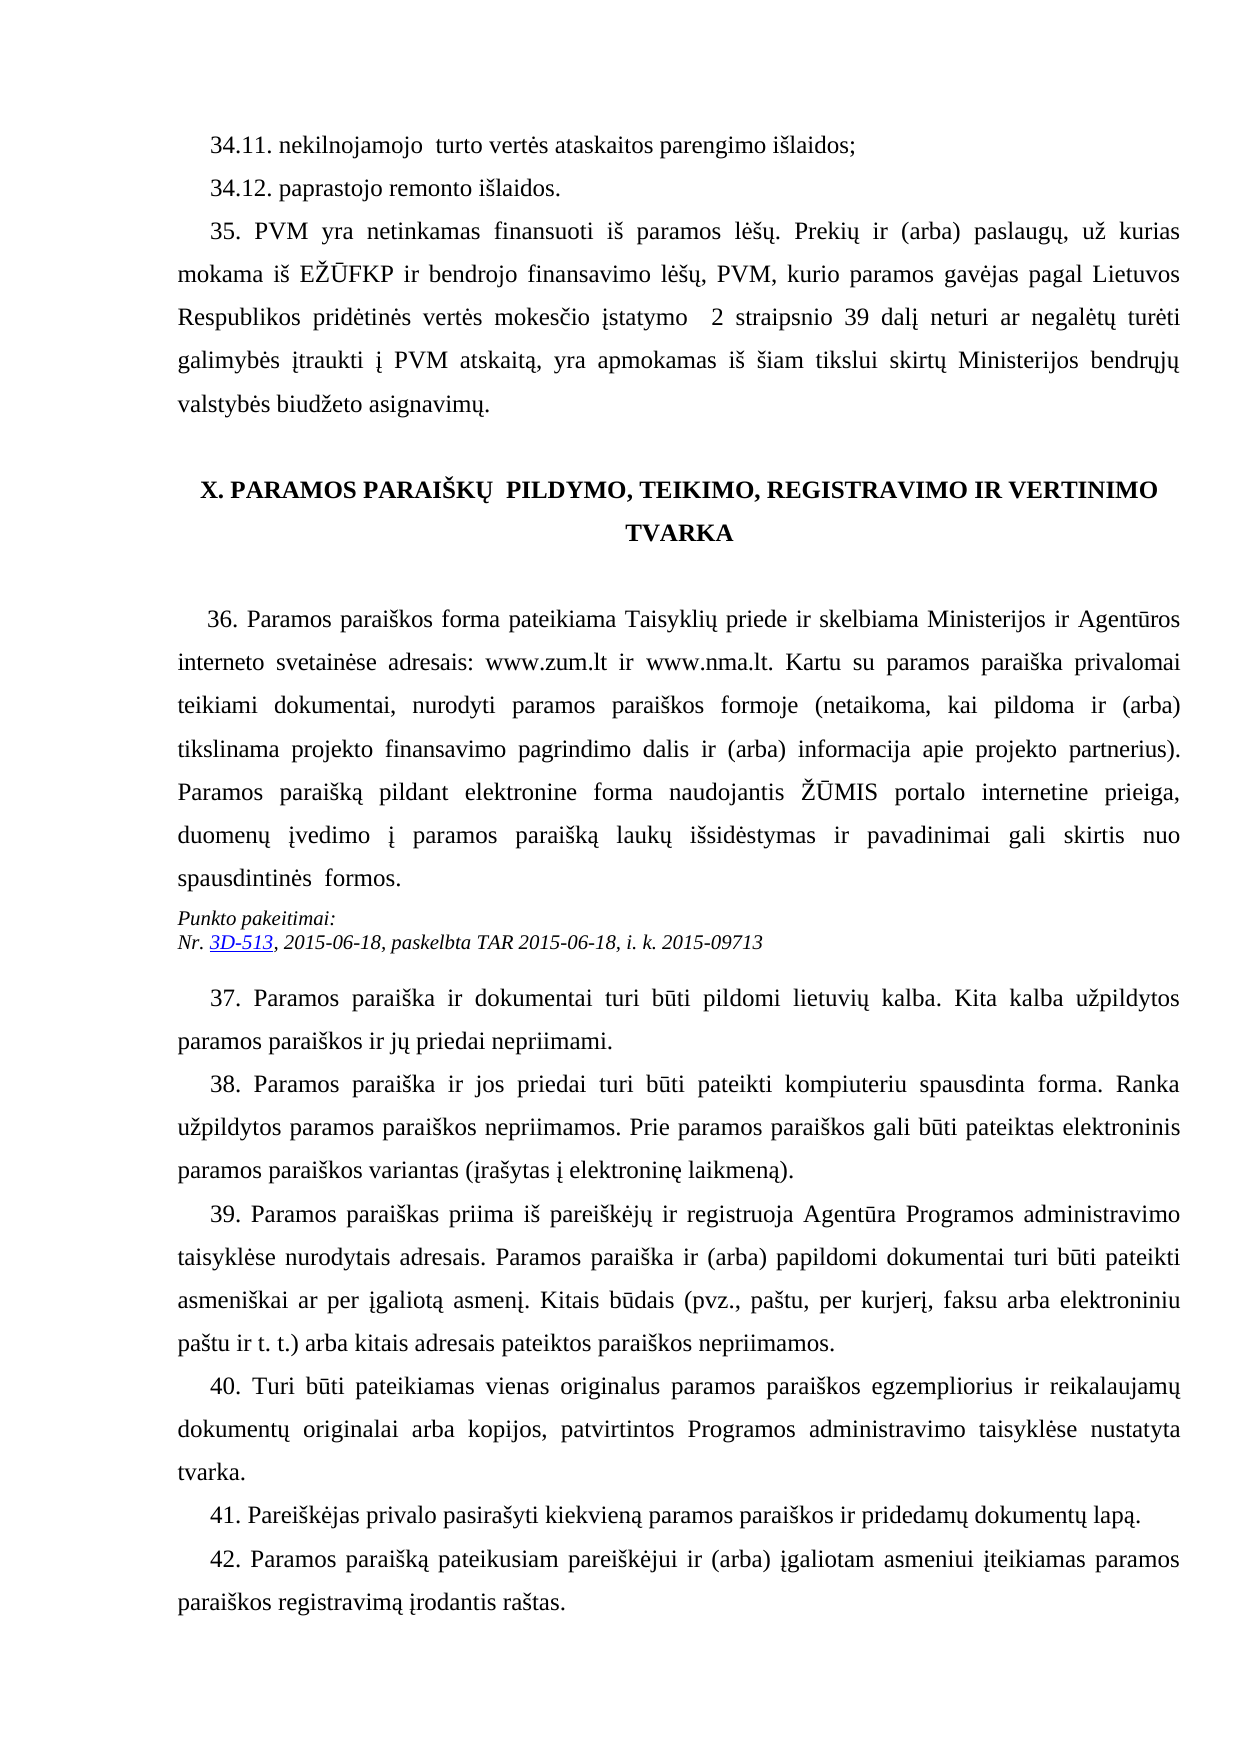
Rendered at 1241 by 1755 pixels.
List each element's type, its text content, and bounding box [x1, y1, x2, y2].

text 34.11. nekilnojamojo turto vertės ataskaitos parengimo išlaidos; [177, 130, 1181, 159]
text 42. Paramos paraišką pateikusiam pareiškėjui ir (arba) įgaliotam asmeniui įteikiamas paramos paraiškos registravimą įrodantis raštas. [177, 1544, 1181, 1616]
text X. PARAMOS PARAIŠKŲ PILDYMO, TEIKIMO, REGISTRAVIMO IR VERTINIMO TVARKA [177, 475, 1181, 547]
text 36. Paramos paraiškos forma pateikiama Taisyklių priede ir skelbiama Ministerijos ir Agentūros interneto svetainėse adresais: www.zum.lt ir www.nma.lt. Kartu su paramos paraiška privalomai teikiami dokumentai, nurodyti paramos paraiškos formoje (netaikoma, kai pildoma ir (arba) tikslinama projekto finansavimo pagrindimo dalis ir (arba) informacija apie projekto partnerius). Paramos paraišką pildant elektronine forma naudojantis ŽŪMIS portalo internetine prieiga, duomenų įvedimo į paramos paraišką laukų išsidėstymas ir pavadinimai gali skirtis nuo spausdintinės formos. [177, 604, 1181, 892]
text 35. PVM yra netinkamas finansuoti iš paramos lėšų. Prekių ir (arba) paslaugų, už kurias mokama iš EŽŪFKP ir bendrojo finansavimo lėšų, PVM, kurio paramos gavėjas pagal Lietuvos Respublikos pridėtinės vertės mokesčio įstatymo 2 straipsnio 39 dalį neturi ar negalėtų turėti galimybės įtraukti į PVM atskaitą, yra apmokamas iš šiam tikslui skirtų Ministerijos bendrųjų valstybės biudžeto asignavimų. [177, 216, 1181, 417]
text Punkto pakeitimai: [177, 906, 1181, 930]
text 41. Pareiškėjas privalo pasirašyti kiekvieną paramos paraiškos ir pridedamų dokumentų lapą. [177, 1501, 1181, 1529]
text 40. Turi būti pateikiamas vienas originalus paramos paraiškos egzempliorius ir reikalaujamų dokumentų originalai arba kopijos, patvirtintos Programos administravimo taisyklėse nustatyta tvarka. [177, 1371, 1181, 1486]
text 34.12. paprastojo remonto išlaidos. [177, 173, 1181, 202]
text Nr. 3D-513, 2015-06-18, paskelbta TAR 2015-06-18, i. k. 2015-09713 [177, 930, 1181, 954]
text 39. Paramos paraiškas priima iš pareiškėjų ir registruoja Agentūra Programos administravimo taisyklėse nurodytais adresais. Paramos paraiška ir (arba) papildomi dokumentai turi būti pateikti asmeniškai ar per įgaliotą asmenį. Kitais būdais (pvz., paštu, per kurjerį, faksu arba elektroniniu paštu ir t. t.) arba kitais adresais pateiktos paraiškos nepriimamos. [177, 1199, 1181, 1357]
text 37. Paramos paraiška ir dokumentai turi būti pildomi lietuvių kalba. Kita kalba užpildytos paramos paraiškos ir jų priedai nepriimami. [177, 983, 1181, 1055]
text 38. Paramos paraiška ir jos priedai turi būti pateikti kompiuteriu spausdinta forma. Ranka užpildytos paramos paraiškos nepriimamos. Prie paramos paraiškos gali būti pateiktas elektroninis paramos paraiškos variantas (įrašytas į elektroninę laikmeną). [177, 1069, 1181, 1184]
